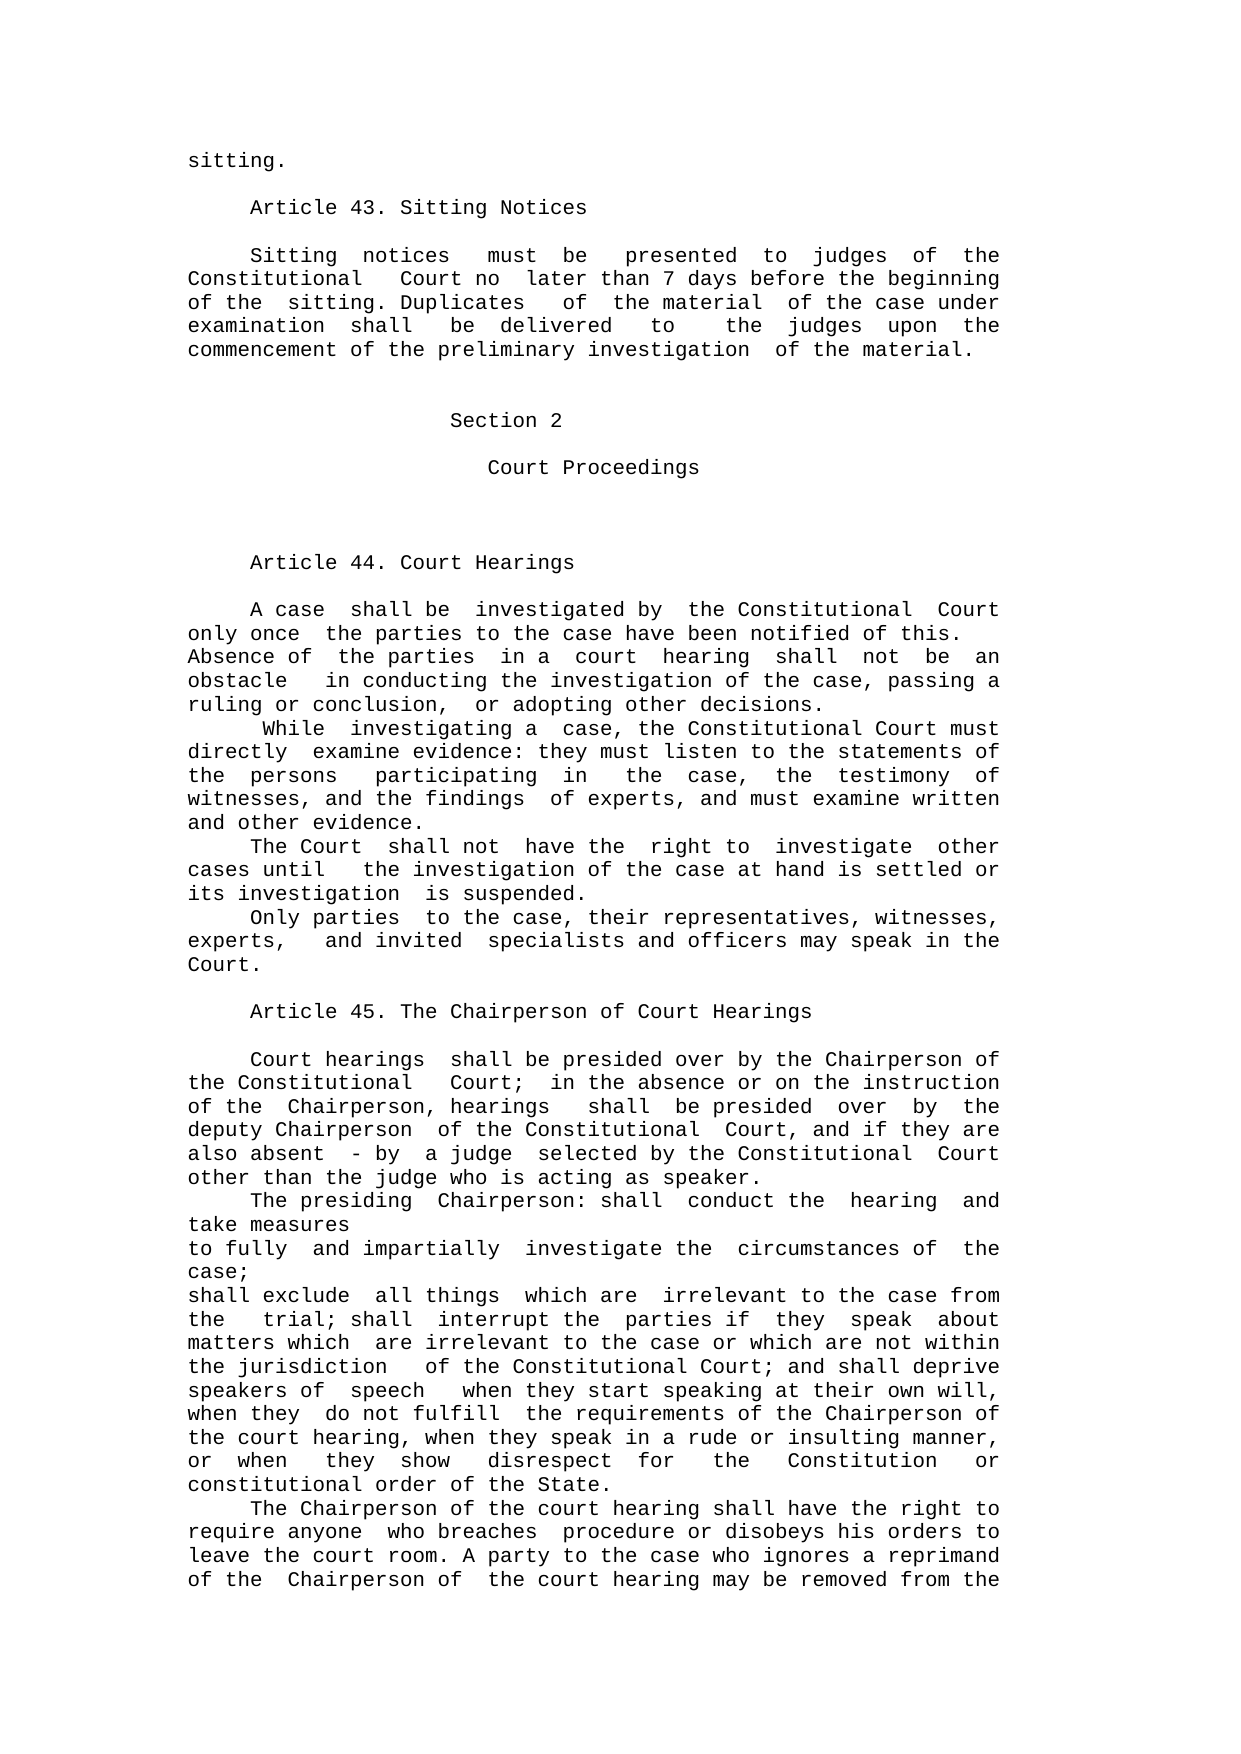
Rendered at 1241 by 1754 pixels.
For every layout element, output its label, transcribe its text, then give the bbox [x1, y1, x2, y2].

text of the sitting. Duplicates of the material of the case under [187, 292, 1053, 316]
text speakers of speech when they start speaking at their own will, [187, 1379, 1053, 1403]
text the persons participating in the case, the testimony of [187, 765, 1053, 788]
text Article 45. The Chairperson of Court Hearings [187, 1001, 1053, 1025]
text leave the court room. A party to the case who ignores a reprimand [187, 1545, 1053, 1569]
text Court Proceedings [187, 457, 1053, 481]
text of the Chairperson of the court hearing may be removed from the [187, 1569, 1053, 1592]
text examination shall be delivered to the judges upon the [187, 316, 1053, 339]
text require anyone who breaches procedure or disobeys his orders to [187, 1521, 1053, 1545]
text the Constitutional Court; in the absence or on the instruction [187, 1072, 1053, 1096]
text and other evidence. [187, 812, 1053, 836]
text cases until the investigation of the case at hand is settled or [187, 859, 1053, 883]
text case; [187, 1261, 1053, 1285]
text deputy Chairperson of the Constitutional Court, and if they are [187, 1119, 1053, 1143]
text Sitting notices must be presented to judges of the [187, 244, 1053, 268]
text While investigating a case, the Constitutional Court must [187, 717, 1053, 741]
text matters which are irrelevant to the case or which are not within [187, 1332, 1053, 1356]
text obstacle in conducting the investigation of the case, passing a [187, 670, 1053, 694]
text witnesses, and the findings of experts, and must examine written [187, 788, 1053, 812]
text The Chairperson of the court hearing shall have the right to [187, 1498, 1053, 1521]
text shall exclude all things which are irrelevant to the case from [187, 1285, 1053, 1309]
text Only parties to the case, their representatives, witnesses, [187, 907, 1053, 930]
text also absent - by a judge selected by the Constitutional Court [187, 1143, 1053, 1167]
text Court hearings shall be presided over by the Chairperson of [187, 1048, 1053, 1072]
text other than the judge who is acting as speaker. [187, 1167, 1053, 1190]
text or when they show disrespect for the Constitution or [187, 1451, 1053, 1474]
text constitutional order of the State. [187, 1474, 1053, 1498]
text The Court shall not have the right to investigate other [187, 836, 1053, 859]
text take measures [187, 1214, 1053, 1238]
text experts, and invited specialists and officers may speak in the [187, 930, 1053, 954]
text only once the parties to the case have been notified of this. [187, 623, 1053, 647]
text Section 2 [187, 410, 1053, 434]
text Article 44. Court Hearings [187, 552, 1053, 576]
text Absence of the parties in a court hearing shall not be an [187, 647, 1053, 670]
text The presiding Chairperson: shall conduct the hearing and [187, 1190, 1053, 1214]
text to fully and impartially investigate the circumstances of the [187, 1238, 1053, 1261]
text directly examine evidence: they must listen to the statements of [187, 741, 1053, 765]
text A case shall be investigated by the Constitutional Court [187, 599, 1053, 623]
text when they do not fulfill the requirements of the Chairperson of [187, 1403, 1053, 1427]
text Article 43. Sitting Notices [187, 197, 1053, 221]
text of the Chairperson, hearings shall be presided over by the [187, 1096, 1053, 1119]
text commencement of the preliminary investigation of the material. [187, 339, 1053, 363]
text the jurisdiction of the Constitutional Court; and shall deprive [187, 1356, 1053, 1379]
text Constitutional Court no later than 7 days before the beginning [187, 268, 1053, 292]
text Court. [187, 954, 1053, 978]
text ruling or conclusion, or adopting other decisions. [187, 694, 1053, 717]
text its investigation is suspended. [187, 883, 1053, 907]
text sitting. [187, 150, 1053, 174]
text the trial; shall interrupt the parties if they speak about [187, 1309, 1053, 1332]
text the court hearing, when they speak in a rude or insulting manner, [187, 1427, 1053, 1451]
